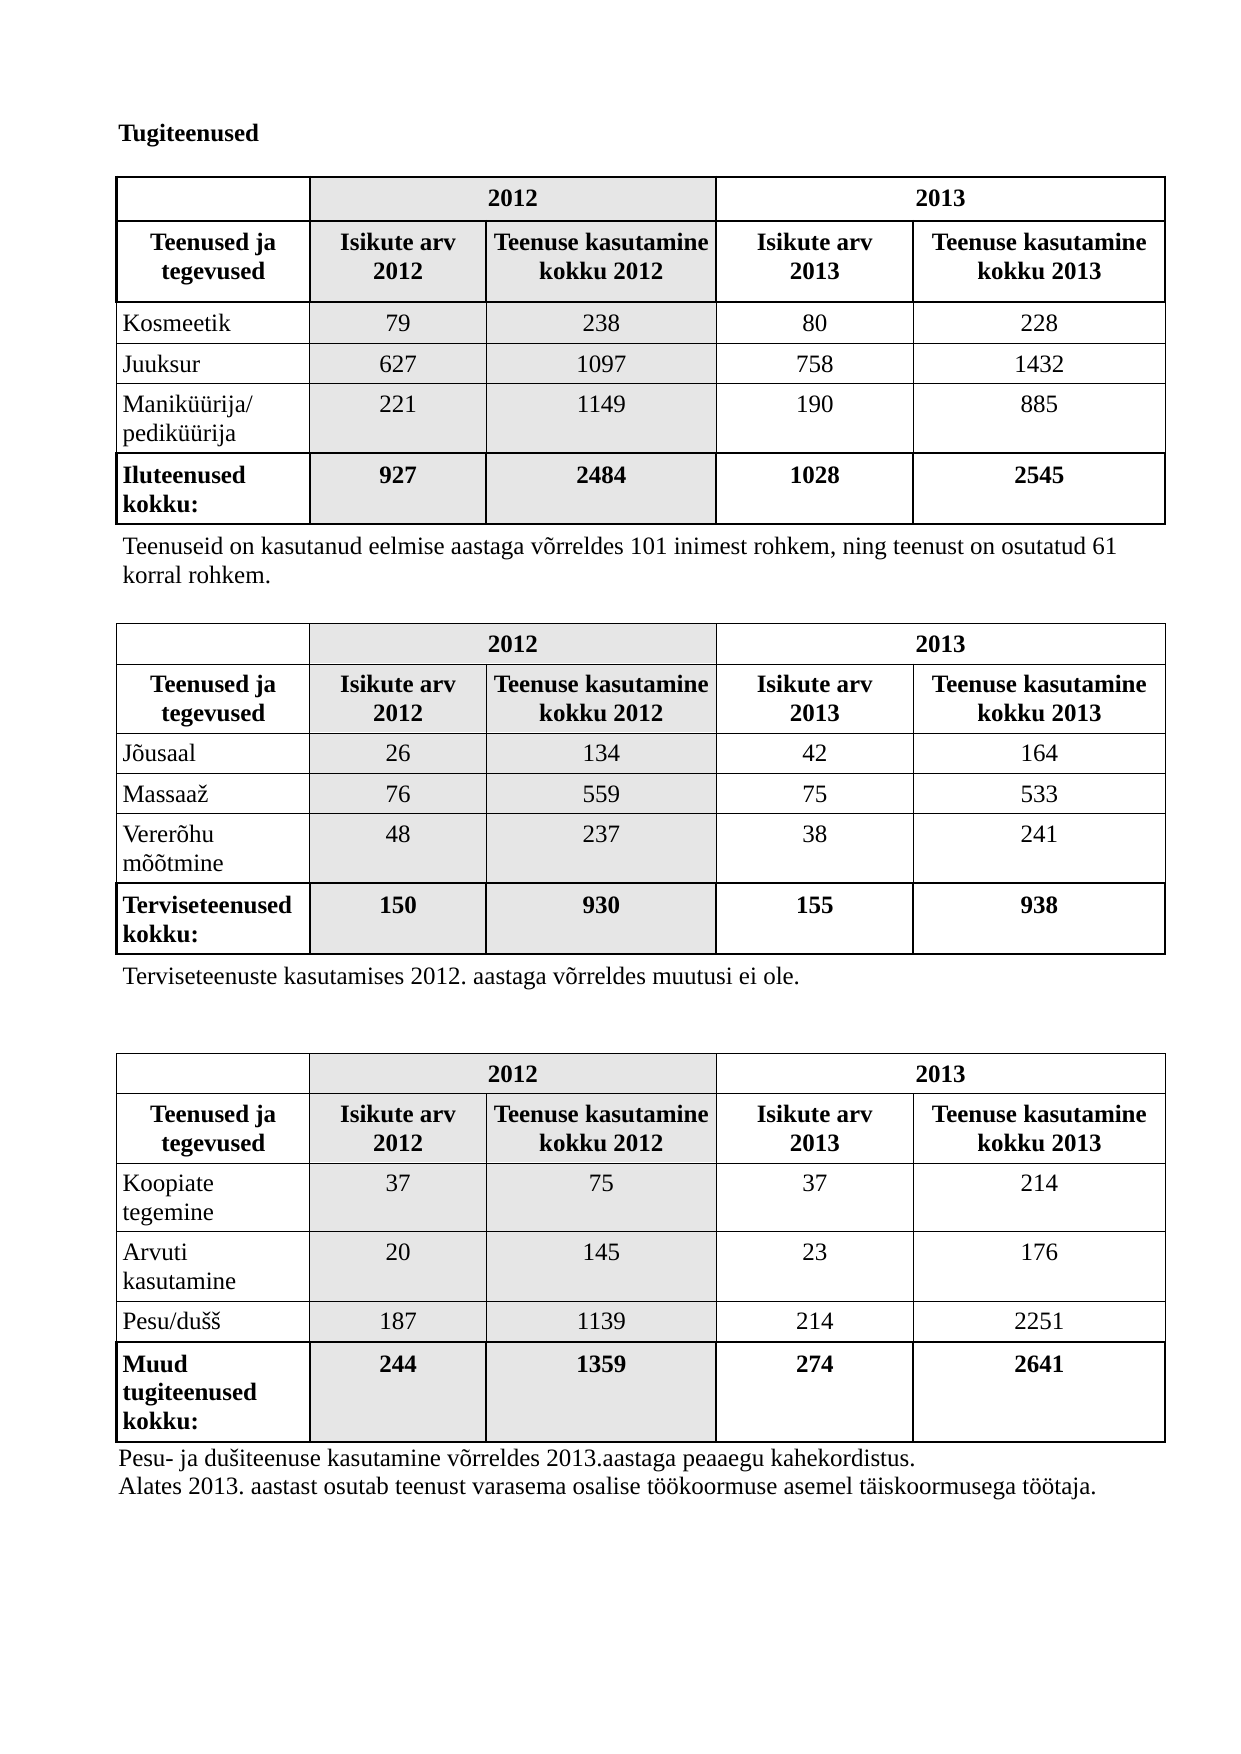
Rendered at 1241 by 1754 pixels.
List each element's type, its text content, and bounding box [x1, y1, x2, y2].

table_cell Kosmeetik [117, 303, 309, 343]
table_cell 2545 [914, 454, 1164, 523]
table_cell [117, 1054, 309, 1093]
table_cell Terviseteenused kokku: [118, 884, 309, 953]
table_cell Isikute arv 2013 [717, 665, 913, 732]
table_cell 1028 [717, 454, 912, 523]
table_cell Teenuse kasutamine kokku 2012 [487, 222, 715, 301]
table_cell 187 [310, 1302, 486, 1341]
table_cell 1359 [487, 1343, 715, 1441]
table_cell 48 [310, 814, 486, 882]
table_cell 2013 [717, 624, 1165, 663]
table_cell Isikute arv 2012 [310, 665, 486, 732]
table_cell 241 [914, 814, 1165, 882]
table_cell 2251 [914, 1302, 1165, 1341]
table_cell Teenused ja tegevused [117, 1094, 309, 1162]
table_cell 150 [311, 884, 485, 953]
table_cell 214 [914, 1164, 1165, 1231]
table_header 2012 [311, 178, 715, 220]
table_cell Jõusaal [117, 734, 309, 773]
table_cell 20 [310, 1232, 486, 1301]
table_cell 145 [487, 1232, 716, 1301]
table_cell Teenuse kasutamine kokku 2012 [487, 665, 716, 732]
table_cell 2641 [914, 1343, 1164, 1441]
table_cell 1097 [487, 344, 716, 383]
table_cell Muud tugiteenused kokku: [118, 1343, 309, 1441]
table_cell Vererõhu mõõtmine [117, 814, 309, 882]
table_cell 274 [717, 1343, 912, 1441]
table_cell 134 [487, 734, 716, 773]
table_cell 80 [717, 303, 913, 343]
table_header [118, 178, 309, 220]
table_cell 885 [914, 384, 1165, 452]
table_cell Isikute arv 2012 [310, 1094, 486, 1162]
table_cell 164 [914, 734, 1165, 773]
text Tugiteenused [118, 118, 1122, 147]
table_cell 214 [717, 1302, 913, 1341]
table_cell 37 [310, 1164, 486, 1231]
table_cell 2013 [717, 1054, 1165, 1093]
table_cell 42 [717, 734, 913, 773]
text Alates 2013. aastast osutab teenust varasema osalise töökoormuse asemel täiskoormusega töötaja. [118, 1471, 1122, 1500]
table_cell 938 [914, 884, 1164, 953]
table_cell 244 [311, 1343, 485, 1441]
table_cell 176 [914, 1232, 1165, 1301]
table_cell 237 [487, 814, 716, 882]
table_cell 155 [717, 884, 912, 953]
table_cell 75 [487, 1164, 716, 1231]
table_cell [117, 624, 309, 663]
table_cell 190 [717, 384, 913, 452]
table_cell 75 [717, 774, 913, 813]
table_cell 1149 [487, 384, 716, 452]
table_cell 1139 [487, 1302, 716, 1341]
table_cell Juuksur [117, 344, 309, 383]
table_cell Teenused ja tegevused [117, 665, 309, 732]
table_cell Massaaž [117, 774, 309, 813]
table_header 2013 [717, 178, 1164, 220]
table_cell Teenuse kasutamine kokku 2013 [914, 1094, 1165, 1162]
table_cell 76 [310, 774, 486, 813]
text Pesu- ja dušiteenuse kasutamine võrreldes 2013.aastaga peaaegu kahekordistus. [118, 1443, 1122, 1471]
table_cell Isikute arv 2012 [311, 222, 485, 301]
table_cell 2012 [310, 1054, 716, 1093]
table_cell 23 [717, 1232, 913, 1301]
table_cell 559 [487, 774, 716, 813]
table_cell 533 [914, 774, 1165, 813]
table_cell 238 [487, 303, 716, 343]
table_cell 38 [717, 814, 913, 882]
table_cell Pesu/dušš [117, 1302, 309, 1341]
table_cell Isikute arv 2013 [717, 1094, 913, 1162]
table_cell Iluteenused kokku: [118, 454, 309, 523]
table_cell Maniküürija/ pediküürija [117, 384, 309, 452]
table_cell Teenuseid on kasutanud eelmise aastaga võrreldes 101 inimest rohkem, ning teenust on osutatud 61 korral rohkem. [116, 525, 1165, 623]
table_cell 26 [310, 734, 486, 773]
table_cell Terviseteenuste kasutamises 2012. aastaga võrreldes muutusi ei ole. [116, 955, 1165, 1053]
table_cell 758 [717, 344, 913, 383]
table_cell 2012 [310, 624, 716, 663]
table_cell 930 [487, 884, 715, 953]
table_cell Arvuti kasutamine [117, 1232, 309, 1301]
table_cell 228 [914, 303, 1165, 343]
table_cell 927 [311, 454, 485, 523]
table_cell Teenuse kasutamine kokku 2013 [914, 222, 1164, 301]
table_cell 37 [717, 1164, 913, 1231]
table_cell 79 [310, 303, 486, 343]
table_cell Teenuse kasutamine kokku 2013 [914, 665, 1165, 732]
table_cell Teenuse kasutamine kokku 2012 [487, 1094, 716, 1162]
table_cell 1432 [914, 344, 1165, 383]
table_cell Koopiate tegemine [117, 1164, 309, 1231]
table_cell 221 [310, 384, 486, 452]
table_cell 627 [310, 344, 486, 383]
table_cell 2484 [487, 454, 715, 523]
table_cell Teenused ja tegevused [118, 222, 309, 301]
table_cell Isikute arv 2013 [717, 222, 912, 301]
